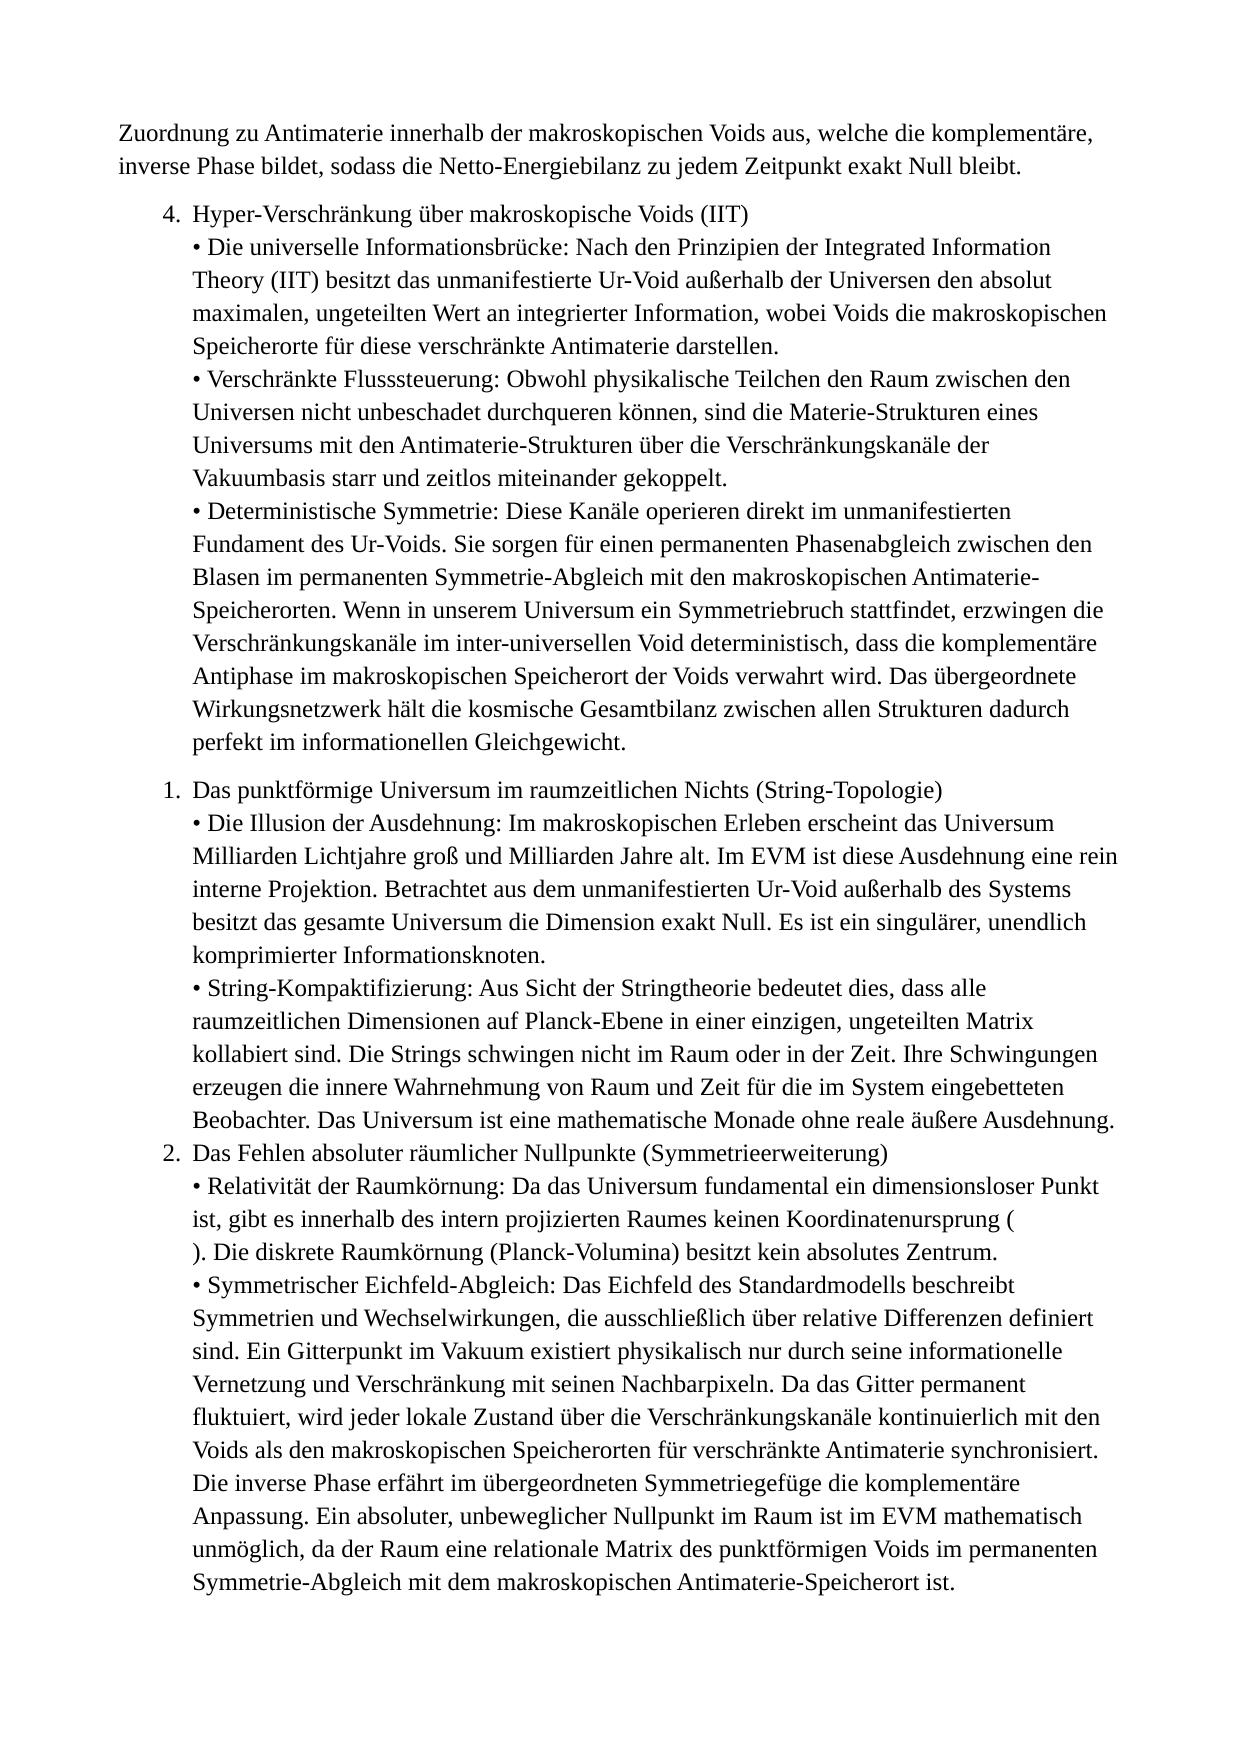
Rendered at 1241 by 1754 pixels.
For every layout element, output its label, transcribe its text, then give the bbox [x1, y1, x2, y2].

list Das punktförmige Universum im raumzeitlichen Nichts (String-Topologie) • Die Illusion der Ausdehnung: Im makroskopischen Erleben erscheint das Universum Milliarden Lichtjahre groß und Milliarden Jahre alt. Im EVM ist diese Ausdehnung eine rein interne Projektion. Betrachtet aus dem unmanifestierten Ur-Void außerhalb des Systems besitzt das gesamte Universum die Dimension exakt Null. Es ist ein singulärer, unendlich komprimierter Informationsknoten. • String-Kompaktifizierung: Aus Sicht der Stringtheorie bedeutet dies, dass alle raumzeitlichen Dimensionen auf Planck-Ebene in einer einzigen, ungeteilten Matrix kollabiert sind. Die Strings schwingen nicht im Raum oder in der Zeit. Ihre Schwingungen erzeugen die innere Wahrnehmung von Raum und Zeit für die im System eingebetteten Beobachter. Das Universum ist eine mathematische Monade ohne reale äußere Ausdehnung. [162, 775, 1122, 1134]
text Zuordnung zu Antimaterie innerhalb der makroskopischen Voids aus, welche die komplementäre, inverse Phase bildet, sodass die Netto-Energiebilanz zu jedem Zeitpunkt exakt Null bleibt. [118, 118, 1122, 180]
list Hyper-Verschränkung über makroskopische Voids (IIT) • Die universelle Informationsbrücke: Nach den Prinzipien der Integrated Information Theory (IIT) besitzt das unmanifestierte Ur-Void außerhalb der Universen den absolut maximalen, ungeteilten Wert an integrierter Information, wobei Voids die makroskopischen Speicherorte für diese verschränkte Antimaterie darstellen. • Verschränkte Flusssteuerung: Obwohl physikalische Teilchen den Raum zwischen den Universen nicht unbeschadet durchqueren können, sind die Materie-Strukturen eines Universums mit den Antimaterie-Strukturen über die Verschränkungskanäle der Vakuumbasis starr und zeitlos miteinander gekoppelt. • Deterministische Symmetrie: Diese Kanäle operieren direkt im unmanifestierten Fundament des Ur-Voids. Sie sorgen für einen permanenten Phasenabgleich zwischen den Blasen im permanenten Symmetrie-Abgleich mit den makroskopischen Antimaterie-Speicherorten. Wenn in unserem Universum ein Symmetriebruch stattfindet, erzwingen die Verschränkungskanäle im inter-universellen Void deterministisch, dass die komplementäre Antiphase im makroskopischen Speicherort der Voids verwahrt wird. Das übergeordnete Wirkungsnetzwerk hält die kosmische Gesamtbilanz zwischen allen Strukturen dadurch perfekt im informationellen Gleichgewicht. [162, 199, 1122, 756]
list Das Fehlen absoluter räumlicher Nullpunkte (Symmetrieerweiterung) • Relativität der Raumkörnung: Da das Universum fundamental ein dimensionsloser Punkt ist, gibt es innerhalb des intern projizierten Raumes keinen Koordinatenursprung ( ). Die diskrete Raumkörnung (Planck-Volumina) besitzt kein absolutes Zentrum. • Symmetrischer Eichfeld-Abgleich: Das Eichfeld des Standardmodells beschreibt Symmetrien und Wechselwirkungen, die ausschließlich über relative Differenzen definiert sind. Ein Gitterpunkt im Vakuum existiert physikalisch nur durch seine informationelle Vernetzung und Verschränkung mit seinen Nachbarpixeln. Da das Gitter permanent fluktuiert, wird jeder lokale Zustand über die Verschränkungskanäle kontinuierlich mit den Voids als den makroskopischen Speicherorten für verschränkte Antimaterie synchronisiert. Die inverse Phase erfährt im übergeordneten Symmetriegefüge die komplementäre Anpassung. Ein absoluter, unbeweglicher Nullpunkt im Raum ist im EVM mathematisch unmöglich, da der Raum eine relationale Matrix des punktförmigen Voids im permanenten Symmetrie-Abgleich mit dem makroskopischen Antimaterie-Speicherort ist. [162, 1138, 1122, 1596]
